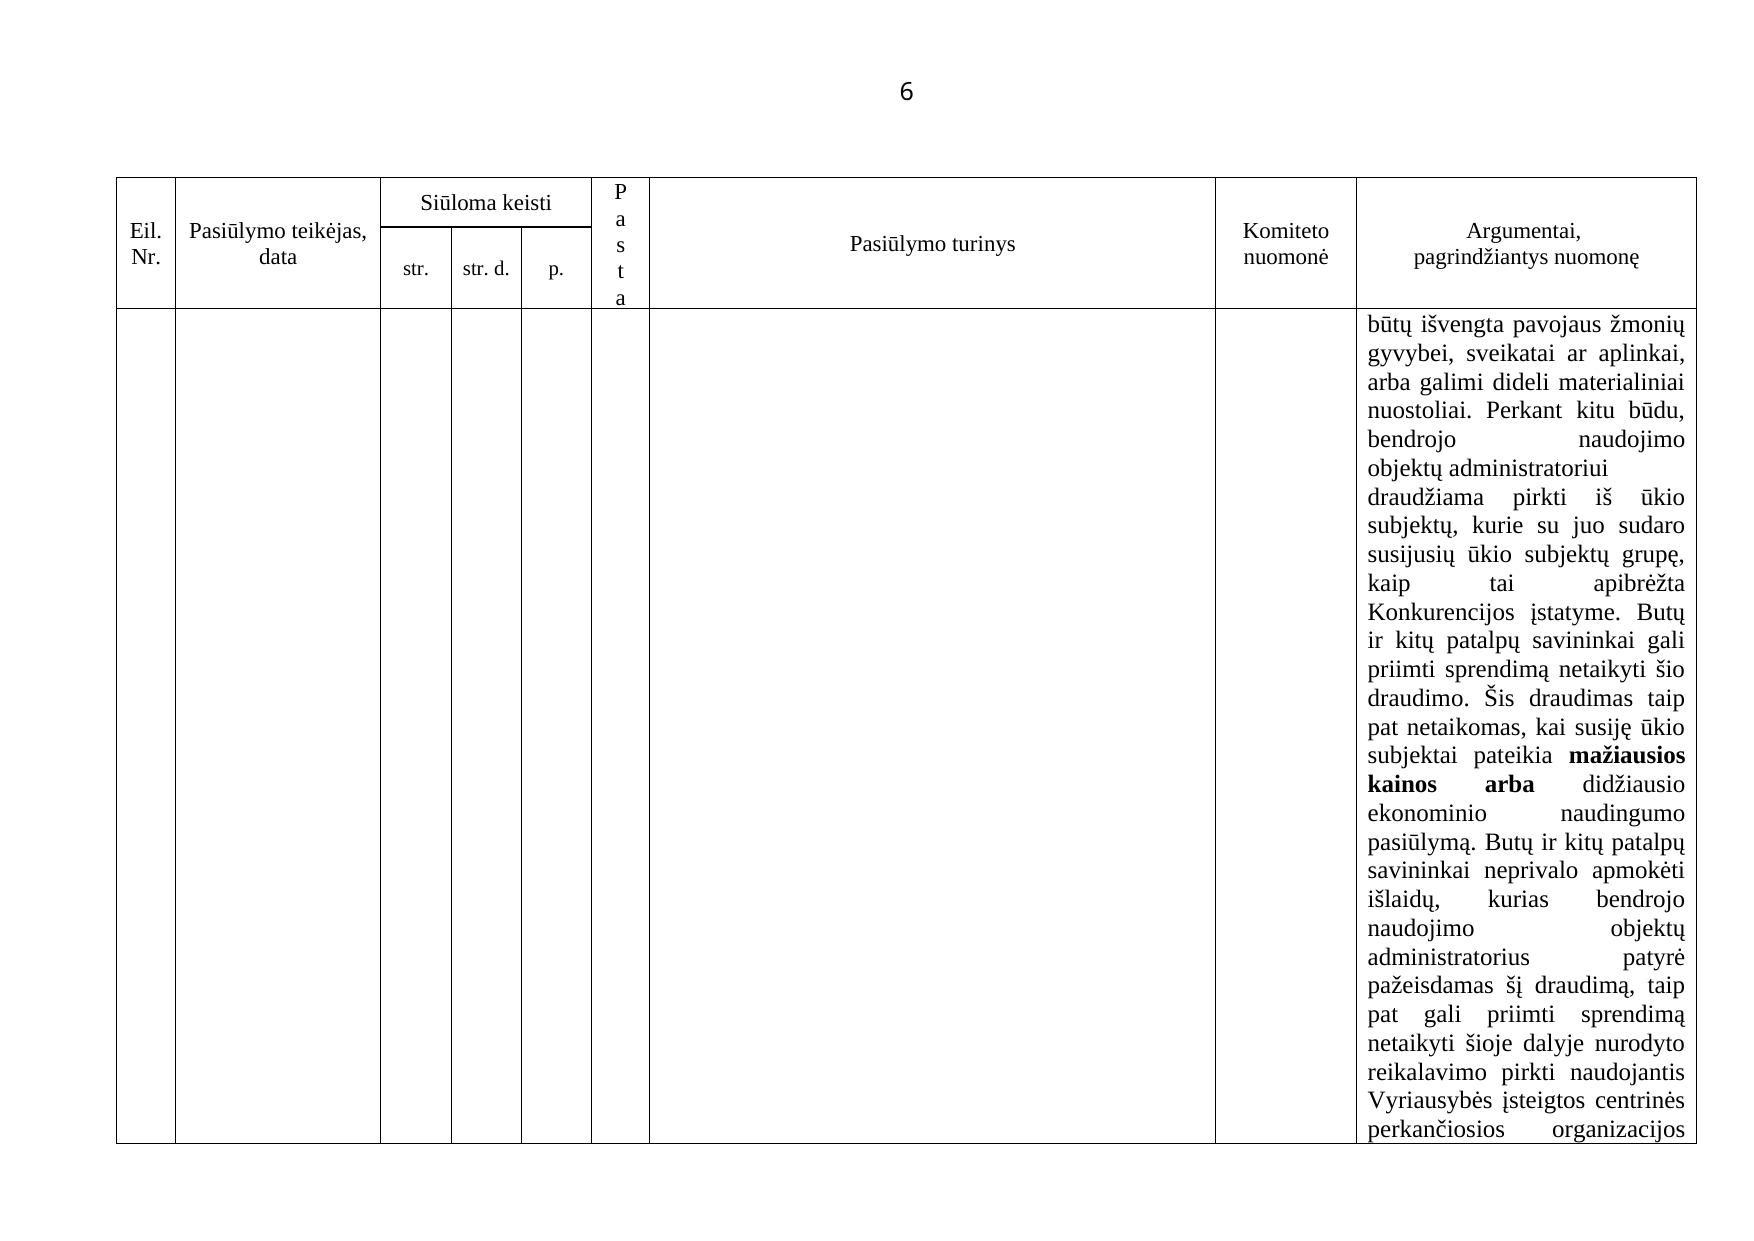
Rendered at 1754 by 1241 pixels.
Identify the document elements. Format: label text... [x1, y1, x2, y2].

table_cell [117, 309, 175, 1143]
table_header Eil. Nr. [117, 178, 175, 308]
table_header Pasiūlymo teikėjas, data [176, 178, 380, 308]
table_cell [522, 309, 591, 1143]
table_cell str. d. [452, 228, 521, 308]
table_header Komiteto nuomonė [1216, 178, 1356, 308]
table_header Pasiūlymo turinys [650, 178, 1215, 308]
table_cell būtų išvengta pavojaus žmonių gyvybei, sveikatai ar aplinkai, arba galimi dideli materialiniai nuostoliai. Perkant kitu būdu, bendrojo naudojimo objektų administratoriui draudžiama pirkti iš ūkio subjektų, kurie su juo sudaro susijusių ūkio subjektų grupę, kaip tai apibrėžta Konkurencijos įstatyme. Butų ir kitų patalpų savininkai gali priimti sprendimą netaikyti šio draudimo. Šis draudimas taip pat netaikomas, kai susiję ūkio subjektai pateikia mažiausios kainos arba didžiausio ekonominio naudingumo pasiūlymą. Butų ir kitų patalpų savininkai neprivalo apmokėti išlaidų, kurias bendrojo naudojimo objektų administratorius patyrė pažeisdamas šį draudimą, taip pat gali priimti sprendimą netaikyti šioje dalyje nurodyto reikalavimo pirkti naudojantis Vyriausybės įsteigtos centrinės perkančiosios organizacijos [1357, 309, 1696, 1143]
table_cell [176, 309, 380, 1143]
table_cell p. [522, 228, 591, 308]
table_cell [650, 309, 1215, 1143]
table_cell [452, 309, 521, 1143]
table_cell [592, 309, 649, 1143]
table_cell [1216, 309, 1356, 1143]
table_header Argumentai, pagrindžiantys nuomonę [1357, 178, 1696, 308]
table_cell [381, 309, 451, 1143]
table_header Pastabos [592, 178, 649, 308]
table_cell str. [381, 228, 451, 308]
table_header Siūloma keisti [381, 178, 591, 226]
